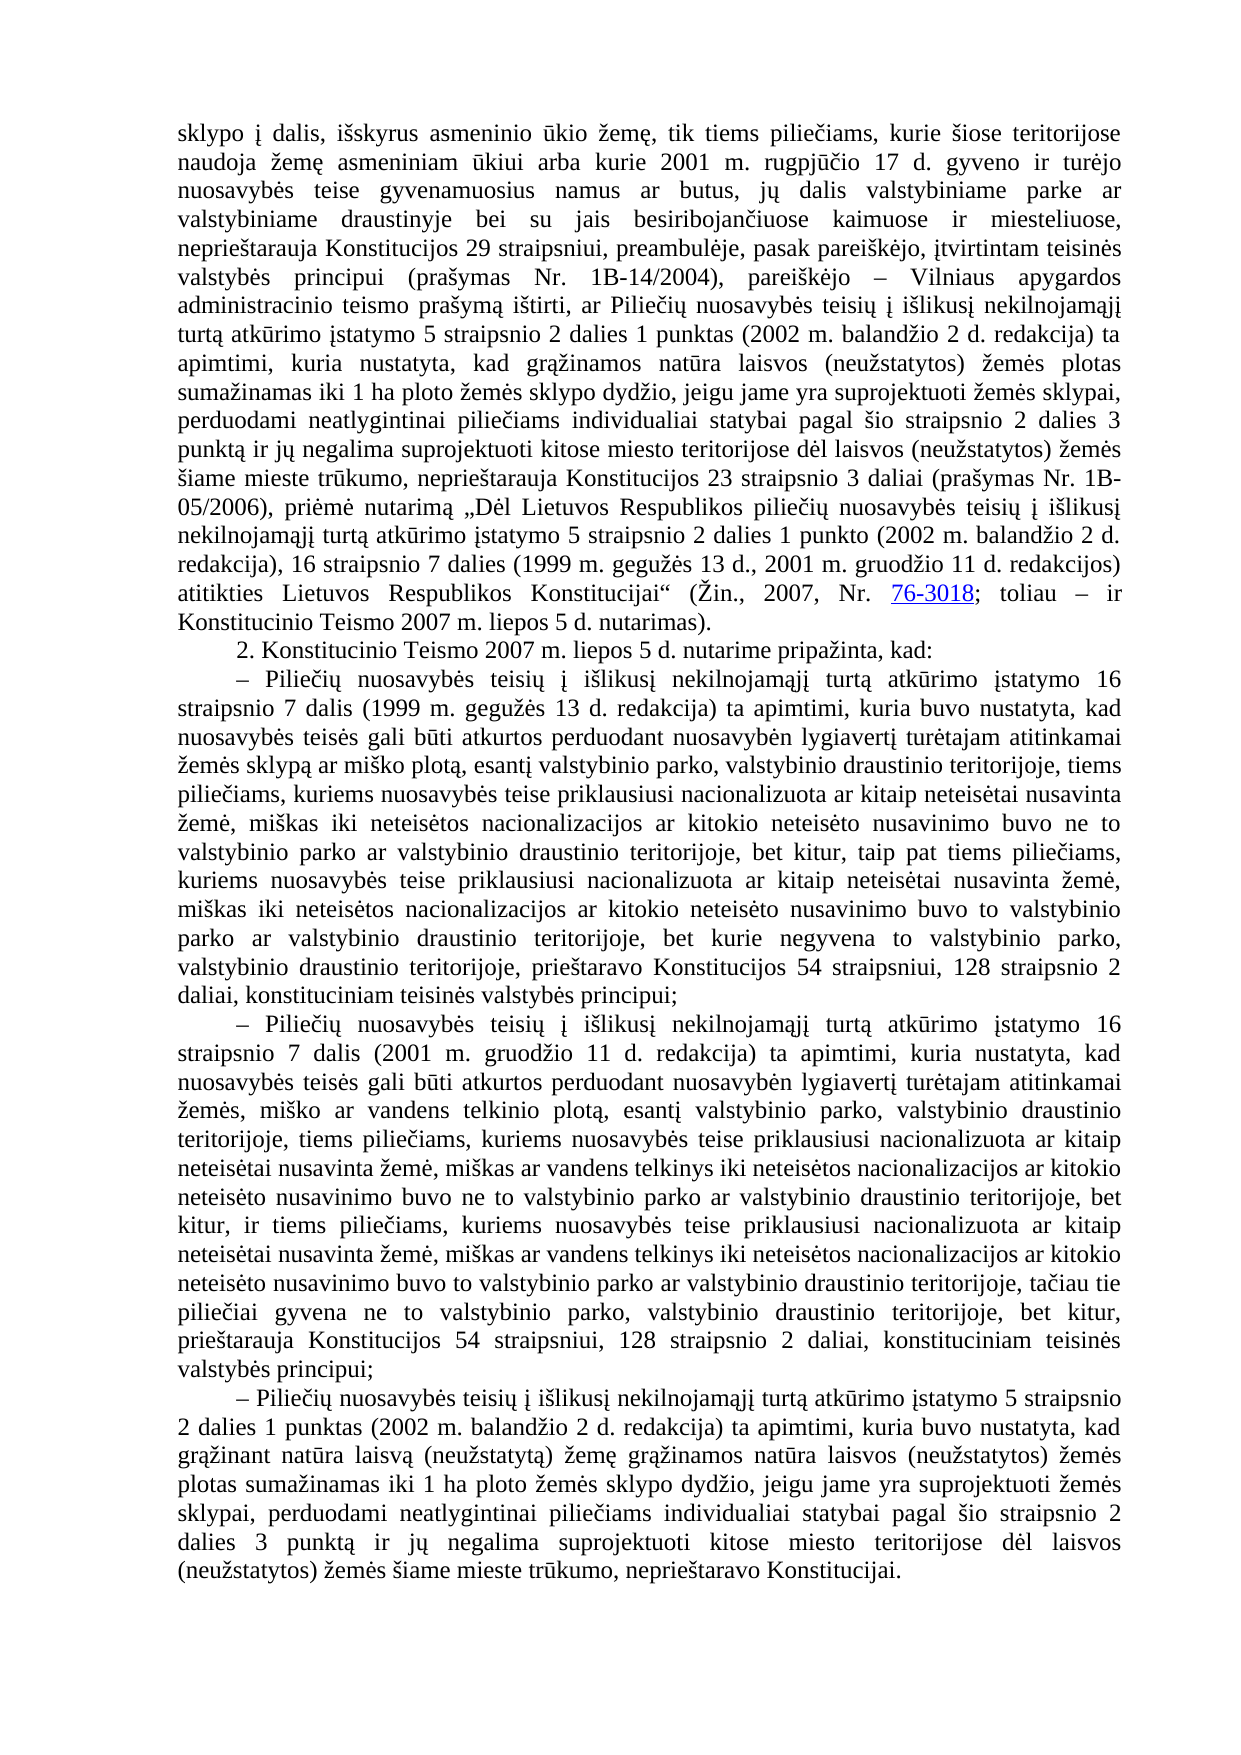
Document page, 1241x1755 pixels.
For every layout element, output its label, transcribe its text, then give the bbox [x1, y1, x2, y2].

text – Piliečių nuosavybės teisių į išlikusį nekilnojamąjį turtą atkūrimo įstatymo 16 straipsnio 7 dalis (2001 m. gruodžio 11 d. redakcija) ta apimtimi, kuria nustatyta, kad nuosavybės teisės gali būti atkurtos perduodant nuosavybėn lygiavertį turėtajam atitinkamai žemės, miško ar vandens telkinio plotą, esantį valstybinio parko, valstybinio draustinio teritorijoje, tiems piliečiams, kuriems nuosavybės teise priklausiusi nacionalizuota ar kitaip neteisėtai nusavinta žemė, miškas ar vandens telkinys iki neteisėtos nacionalizacijos ar kitokio neteisėto nusavinimo buvo ne to valstybinio parko ar valstybinio draustinio teritorijoje, bet kitur, ir tiems piliečiams, kuriems nuosavybės teise priklausiusi nacionalizuota ar kitaip neteisėtai nusavinta žemė, miškas ar vandens telkinys iki neteisėtos nacionalizacijos ar kitokio neteisėto nusavinimo buvo to valstybinio parko ar valstybinio draustinio teritorijoje, tačiau tie piliečiai gyvena ne to valstybinio parko, valstybinio draustinio teritorijoje, bet kitur, prieštarauja Konstitucijos 54 straipsniui, 128 straipsnio 2 daliai, konstituciniam teisinės valstybės principui; [177, 1009, 1122, 1383]
text sklypo į dalis, išskyrus asmeninio ūkio žemę, tik tiems piliečiams, kurie šiose teritorijose naudoja žemę asmeniniam ūkiui arba kurie 2001 m. rugpjūčio 17 d. gyveno ir turėjo nuosavybės teise gyvenamuosius namus ar butus, jų dalis valstybiniame parke ar valstybiniame draustinyje bei su jais besiribojančiuose kaimuose ir miesteliuose, neprieštarauja Konstitucijos 29 straipsniui, preambulėje, pasak pareiškėjo, įtvirtintam teisinės valstybės principui (prašymas Nr. 1B-14/2004), pareiškėjo – Vilniaus apygardos administracinio teismo prašymą ištirti, ar Piliečių nuosavybės teisių į išlikusį nekilnojamąjį turtą atkūrimo įstatymo 5 straipsnio 2 dalies 1 punktas (2002 m. balandžio 2 d. redakcija) ta apimtimi, kuria nustatyta, kad grąžinamos natūra laisvos (neužstatytos) žemės plotas sumažinamas iki 1 ha ploto žemės sklypo dydžio, jeigu jame yra suprojektuoti žemės sklypai, perduodami neatlygintinai piliečiams individualiai statybai pagal šio straipsnio 2 dalies 3 punktą ir jų negalima suprojektuoti kitose miesto teritorijose dėl laisvos (neužstatytos) žemės šiame mieste trūkumo, neprieštarauja Konstitucijos 23 straipsnio 3 daliai (prašymas Nr. 1B-05/2006), priėmė nutarimą „Dėl Lietuvos Respublikos piliečių nuosavybės teisių į išlikusį nekilnojamąjį turtą atkūrimo įstatymo 5 straipsnio 2 dalies 1 punkto (2002 m. balandžio 2 d. redakcija), 16 straipsnio 7 dalies (1999 m. gegužės 13 d., 2001 m. gruodžio 11 d. redakcijos) atitikties Lietuvos Respublikos Konstitucijai“ (Žin., 2007, Nr. 76-3018; toliau – ir Konstitucinio Teismo 2007 m. liepos 5 d. nutarimas). [177, 118, 1122, 636]
text – Piliečių nuosavybės teisių į išlikusį nekilnojamąjį turtą atkūrimo įstatymo 5 straipsnio 2 dalies 1 punktas (2002 m. balandžio 2 d. redakcija) ta apimtimi, kuria buvo nustatyta, kad grąžinant natūra laisvą (neužstatytą) žemę grąžinamos natūra laisvos (neužstatytos) žemės plotas sumažinamas iki 1 ha ploto žemės sklypo dydžio, jeigu jame yra suprojektuoti žemės sklypai, perduodami neatlygintinai piliečiams individualiai statybai pagal šio straipsnio 2 dalies 3 punktą ir jų negalima suprojektuoti kitose miesto teritorijose dėl laisvos (neužstatytos) žemės šiame mieste trūkumo, neprieštaravo Konstitucijai. [177, 1383, 1122, 1584]
text 2. Konstitucinio Teismo 2007 m. liepos 5 d. nutarime pripažinta, kad: [177, 636, 1122, 664]
text – Piliečių nuosavybės teisių į išlikusį nekilnojamąjį turtą atkūrimo įstatymo 16 straipsnio 7 dalis (1999 m. gegužės 13 d. redakcija) ta apimtimi, kuria buvo nustatyta, kad nuosavybės teisės gali būti atkurtos perduodant nuosavybėn lygiavertį turėtajam atitinkamai žemės sklypą ar miško plotą, esantį valstybinio parko, valstybinio draustinio teritorijoje, tiems piliečiams, kuriems nuosavybės teise priklausiusi nacionalizuota ar kitaip neteisėtai nusavinta žemė, miškas iki neteisėtos nacionalizacijos ar kitokio neteisėto nusavinimo buvo ne to valstybinio parko ar valstybinio draustinio teritorijoje, bet kitur, taip pat tiems piliečiams, kuriems nuosavybės teise priklausiusi nacionalizuota ar kitaip neteisėtai nusavinta žemė, miškas iki neteisėtos nacionalizacijos ar kitokio neteisėto nusavinimo buvo to valstybinio parko ar valstybinio draustinio teritorijoje, bet kurie negyvena to valstybinio parko, valstybinio draustinio teritorijoje, prieštaravo Konstitucijos 54 straipsniui, 128 straipsnio 2 daliai, konstituciniam teisinės valstybės principui; [177, 664, 1122, 1009]
